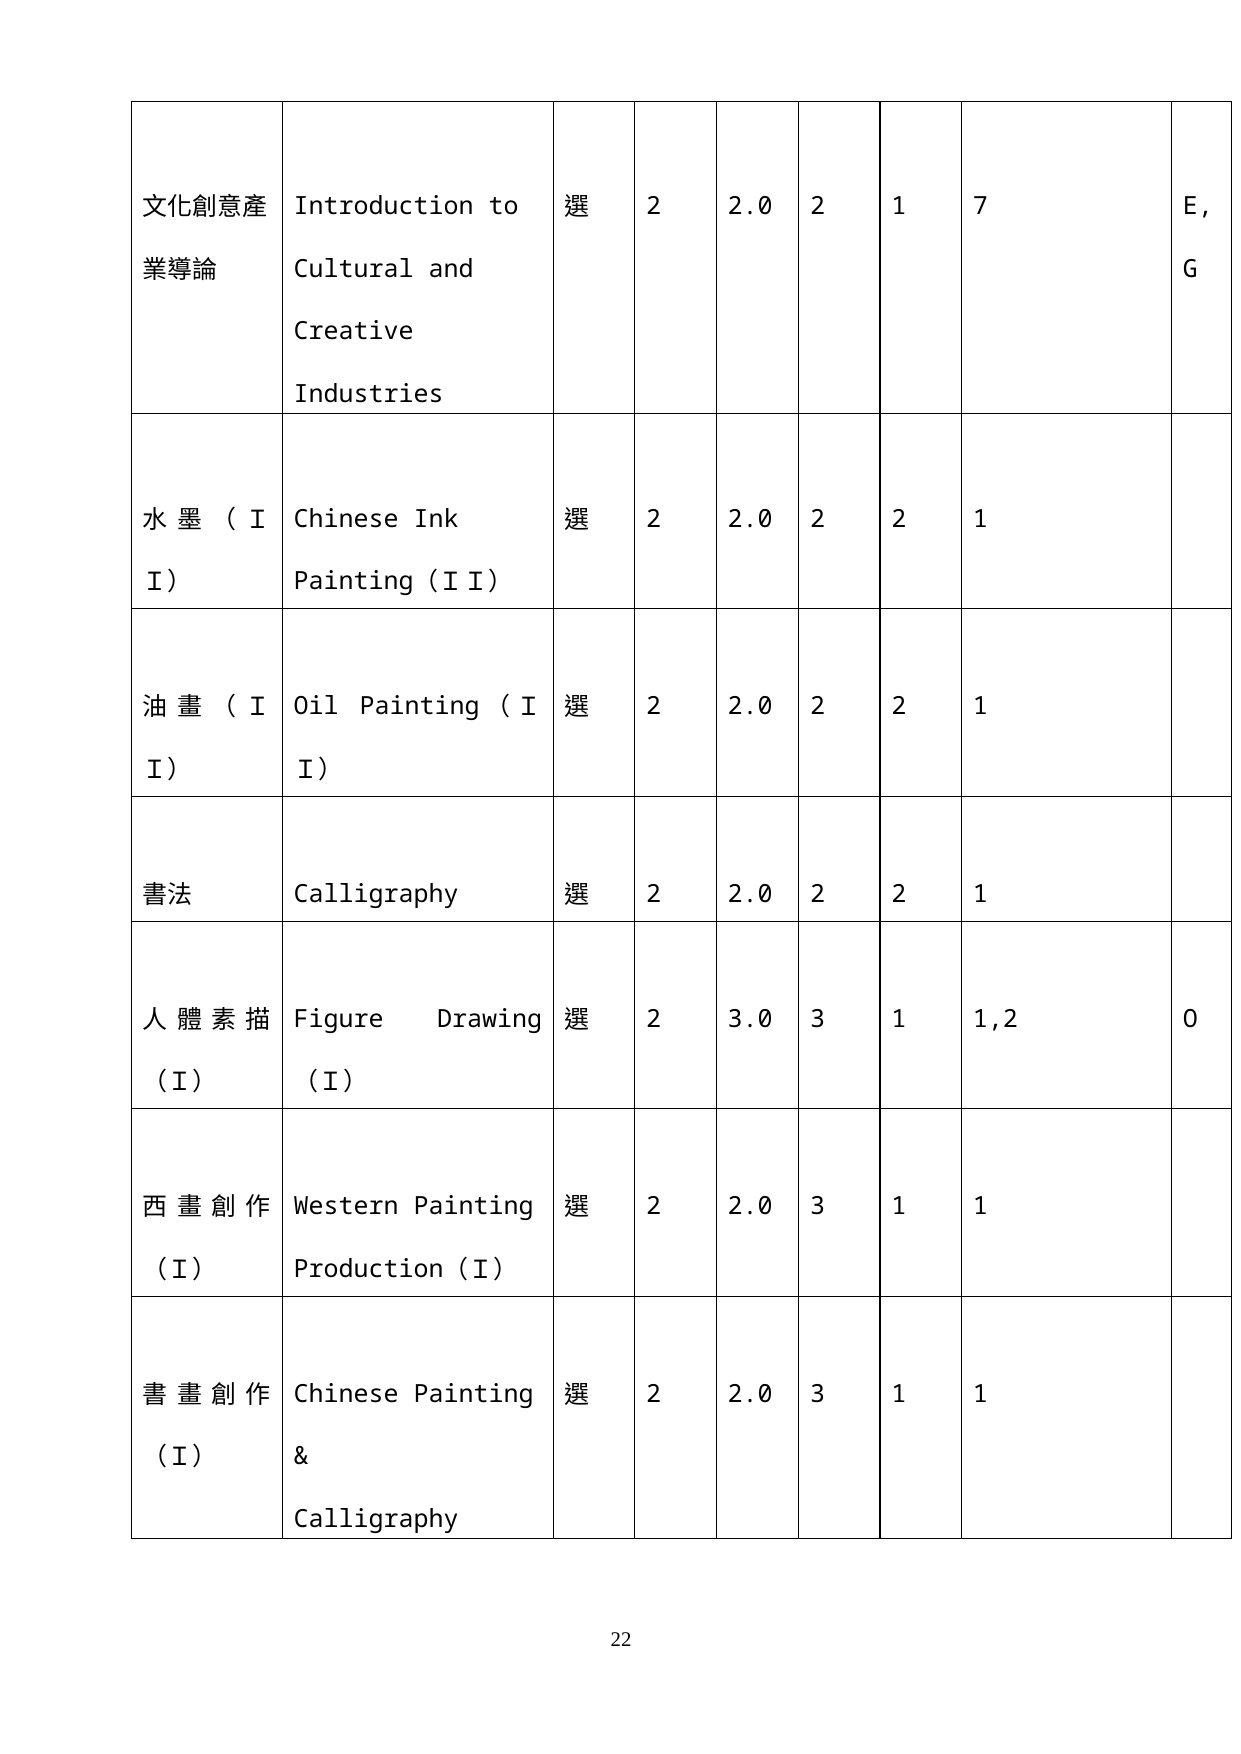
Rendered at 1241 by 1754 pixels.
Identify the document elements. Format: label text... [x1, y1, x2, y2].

table_cell O [1172, 922, 1231, 1108]
table_cell 1,2 [962, 922, 1171, 1108]
table_cell 1 [881, 1109, 961, 1296]
table_cell Oil Painting（ＩＩ） [283, 609, 553, 796]
table_cell 2.0 [717, 414, 798, 608]
table_cell 2.0 [717, 797, 798, 921]
table_cell 2.0 [717, 1297, 798, 1538]
table_cell 1 [881, 922, 961, 1108]
table_cell 2 [799, 102, 879, 413]
table_cell [1172, 414, 1231, 608]
table_cell Figure Drawing（Ｉ） [283, 922, 553, 1108]
table_cell 選 [554, 797, 634, 921]
table_cell 2 [881, 609, 961, 796]
table_cell 文化創意產業導論 [132, 102, 282, 413]
table_cell 2 [635, 414, 716, 608]
table_cell 西畫創作（Ｉ） [132, 1109, 282, 1296]
table_cell 1 [962, 1297, 1171, 1538]
table_cell 3.0 [717, 922, 798, 1108]
table_cell Chinese Painting & Calligraphy [283, 1297, 553, 1538]
table_cell 選 [554, 1297, 634, 1538]
table_cell [1172, 797, 1231, 921]
table_cell 書法 [132, 797, 282, 921]
table_cell 2 [799, 414, 879, 608]
table_cell 7 [962, 102, 1171, 413]
table_cell 2 [635, 1109, 716, 1296]
table_cell Introduction to Cultural and Creative Industries [283, 102, 553, 413]
table_cell E,G [1172, 102, 1231, 413]
table_cell Chinese Ink Painting（ＩＩ） [283, 414, 553, 608]
table_cell 2.0 [717, 609, 798, 796]
table_cell 1 [881, 1297, 961, 1538]
table_cell 2 [799, 797, 879, 921]
table_cell 2 [635, 609, 716, 796]
table_cell [1172, 1297, 1231, 1538]
table_cell 3 [799, 1109, 879, 1296]
table_cell 2 [635, 797, 716, 921]
table_cell 3 [799, 1297, 879, 1538]
table_cell [1172, 1109, 1231, 1296]
table_cell 2.0 [717, 102, 798, 413]
table_cell Western Painting Production（Ｉ） [283, 1109, 553, 1296]
table_cell 書畫創作（Ｉ） [132, 1297, 282, 1538]
table_cell 2 [635, 102, 716, 413]
table_cell 2 [635, 922, 716, 1108]
table_cell 2 [881, 414, 961, 608]
table_cell 1 [962, 609, 1171, 796]
table_cell 1 [881, 102, 961, 413]
table_cell 選 [554, 414, 634, 608]
table_cell 2 [635, 1297, 716, 1538]
table_cell 選 [554, 922, 634, 1108]
table_cell 人體素描（Ｉ） [132, 922, 282, 1108]
table_cell 2 [881, 797, 961, 921]
table_cell 選 [554, 102, 634, 413]
table_cell 1 [962, 797, 1171, 921]
table_cell 2.0 [717, 1109, 798, 1296]
table_cell 2 [799, 609, 879, 796]
table_cell 3 [799, 922, 879, 1108]
table_cell 選 [554, 609, 634, 796]
table_cell 1 [962, 414, 1171, 608]
table_cell 選 [554, 1109, 634, 1296]
table_cell 油畫（ＩＩ） [132, 609, 282, 796]
table_cell Calligraphy [283, 797, 553, 921]
table_cell [1172, 609, 1231, 796]
table_cell 水墨（ＩＩ） [132, 414, 282, 608]
table_cell 1 [962, 1109, 1171, 1296]
